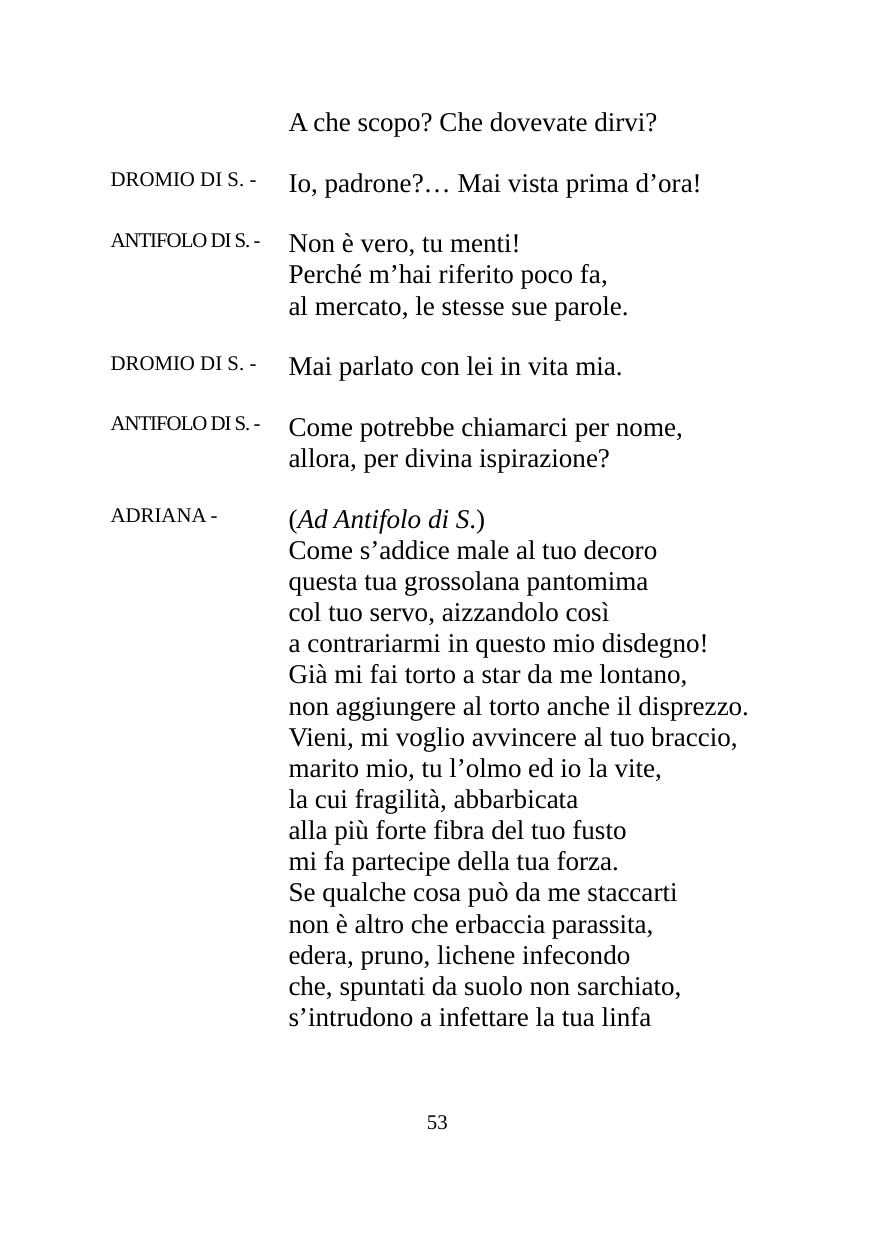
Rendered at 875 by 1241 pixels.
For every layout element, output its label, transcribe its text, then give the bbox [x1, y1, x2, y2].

table_cell ANTIFOLO DI S. - [103, 228, 281, 350]
table_cell DROMIO DI S. - [103, 350, 281, 411]
table_cell A che scopo? Che dovevate dirvi? [281, 106, 775, 167]
table_cell Come potrebbe chiamarci per nome, allora, per divina ispirazione? [281, 411, 775, 503]
table_cell [103, 106, 281, 167]
table_cell Non è vero, tu menti! Perché m’hai riferito poco fa, al mercato, le stesse sue parole. [281, 228, 775, 350]
table_cell ADRIANA - [103, 503, 281, 1032]
table_cell Mai parlato con lei in vita mia. [281, 350, 775, 411]
table_cell (Ad Antifolo di S.) Come s’addice male al tuo decoro questa tua grossolana pantomima col tuo servo, aizzandolo così a contrariarmi in questo mio disdegno! Già mi fai torto a star da me lontano, non aggiungere al torto anche il disprezzo. Vieni, mi voglio avvincere al tuo braccio, marito mio, tu l’olmo ed io la vite, la cui fragilità, abbarbicata alla più forte fibra del tuo fusto mi fa partecipe della tua forza. Se qualche cosa può da me staccarti non è altro che erbaccia parassita, edera, pruno, lichene infecondo che, spuntati da suolo non sarchiato, s’intrudono a infettare la tua linfa [281, 503, 775, 1032]
table_cell ANTIFOLO DI S. - [103, 411, 281, 503]
table_cell DROMIO DI S. - [103, 167, 281, 227]
table_cell Io, padrone?… Mai vista prima d’ora! [281, 167, 775, 227]
